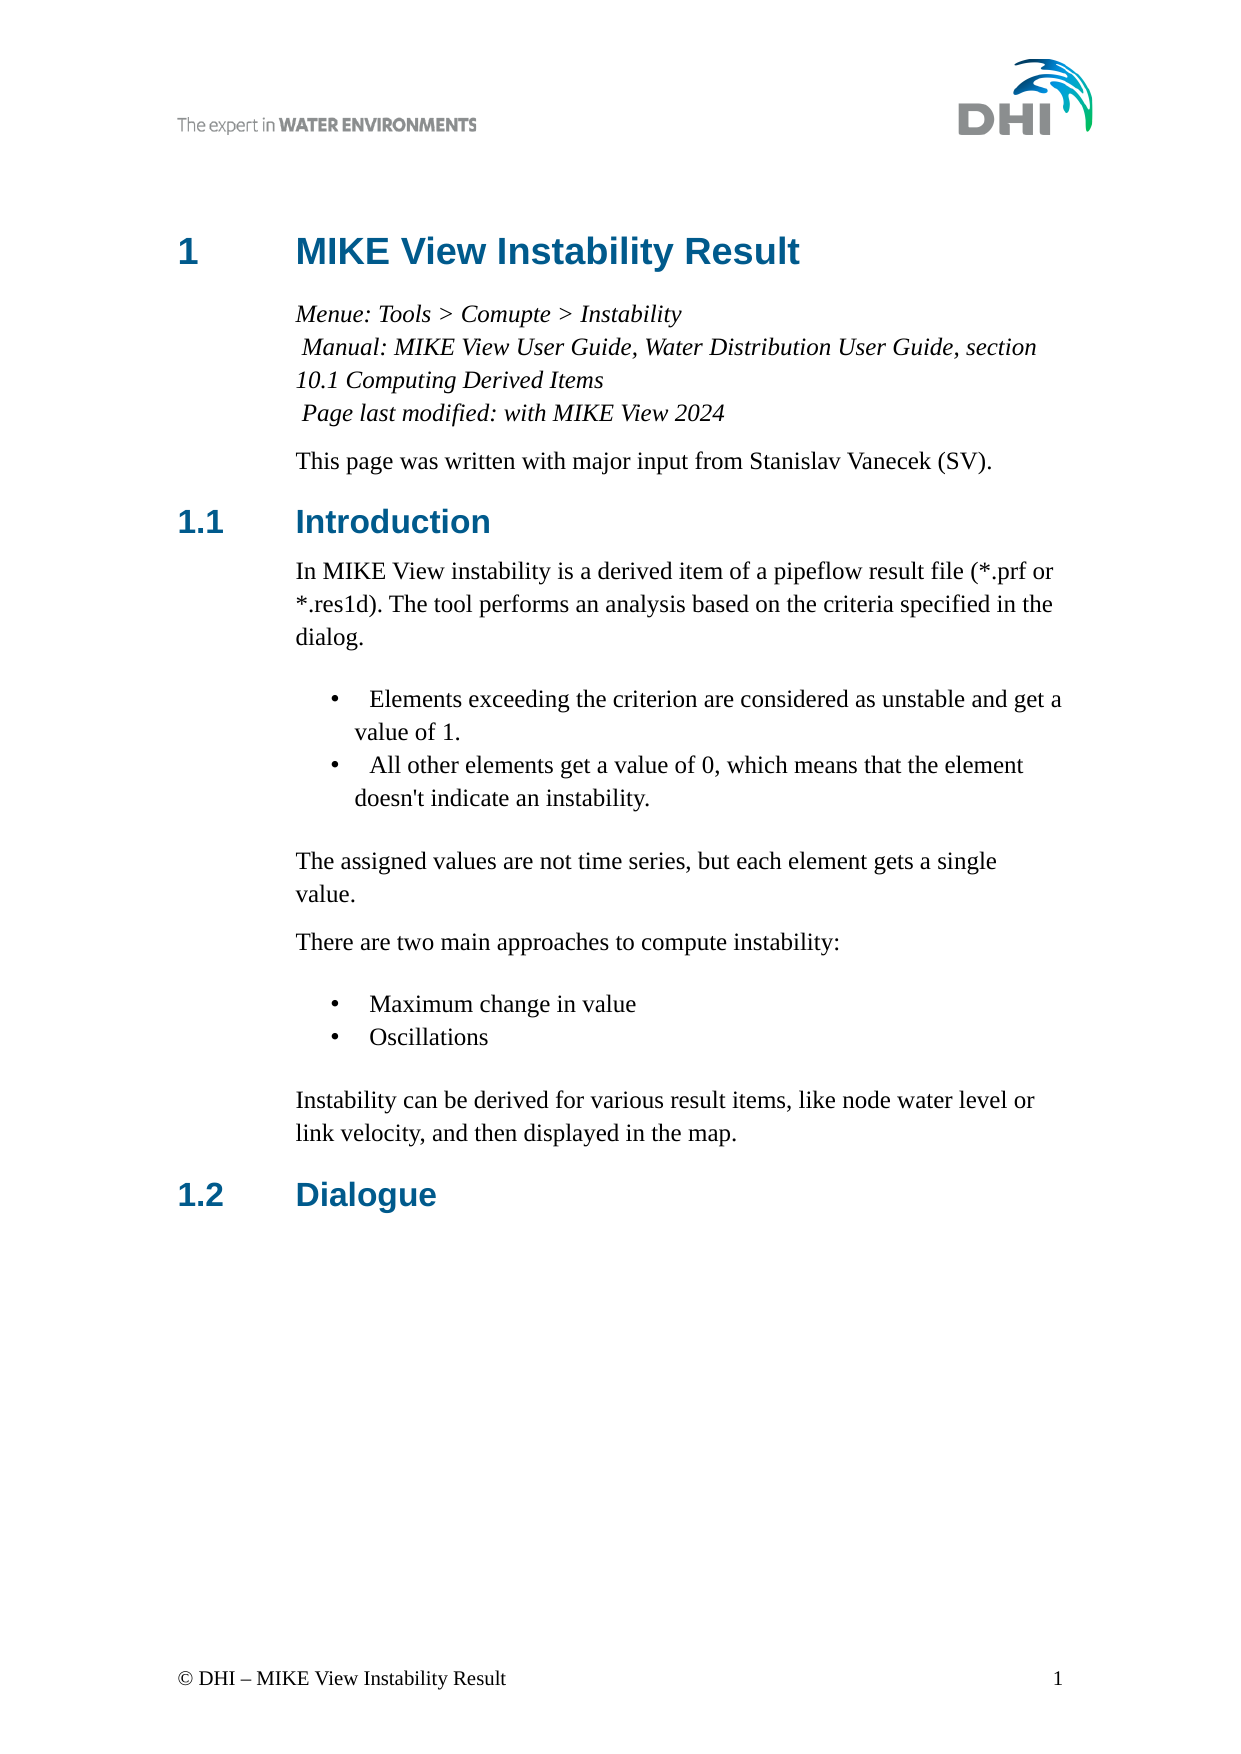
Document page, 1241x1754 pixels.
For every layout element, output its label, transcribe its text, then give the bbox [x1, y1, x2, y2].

text Menue: Tools > Comupte > Instability Manual: MIKE View User Guide, Water Distribution User Guide, section 10.1 Computing Derived Items Page last modified: with MIKE View 2024 [295, 299, 1063, 427]
text The assigned values are not time series, but each element gets a single value. [295, 846, 1063, 908]
subtitle MIKE View Instability Result [177, 229, 1063, 272]
picture [177, 117, 477, 135]
subtitle Dialogue [177, 1175, 1063, 1213]
text This page was written with major input from Stanislav Vanecek (SV). [295, 446, 1063, 474]
text There are two main approaches to compute instability: [295, 927, 1063, 956]
subtitle Introduction [177, 502, 1063, 541]
text Instability can be derived for various result items, like node water level or link velocity, and then displayed in the map. [295, 1085, 1063, 1147]
text In MIKE View instability is a derived item of a pipeflow result file (*.prf or *.res1d). The tool performs an analysis based on the criteria specified in the dialog. [295, 556, 1063, 651]
list All other elements get a value of 0, which means that the element doesn't indicate an instability. [339, 750, 1063, 812]
list Oscillations [339, 1022, 1063, 1051]
list Elements exceeding the criterion are considered as unstable and get a value of 1. [339, 684, 1063, 746]
list Maximum change in value [339, 989, 1063, 1018]
picture [958, 59, 1093, 135]
